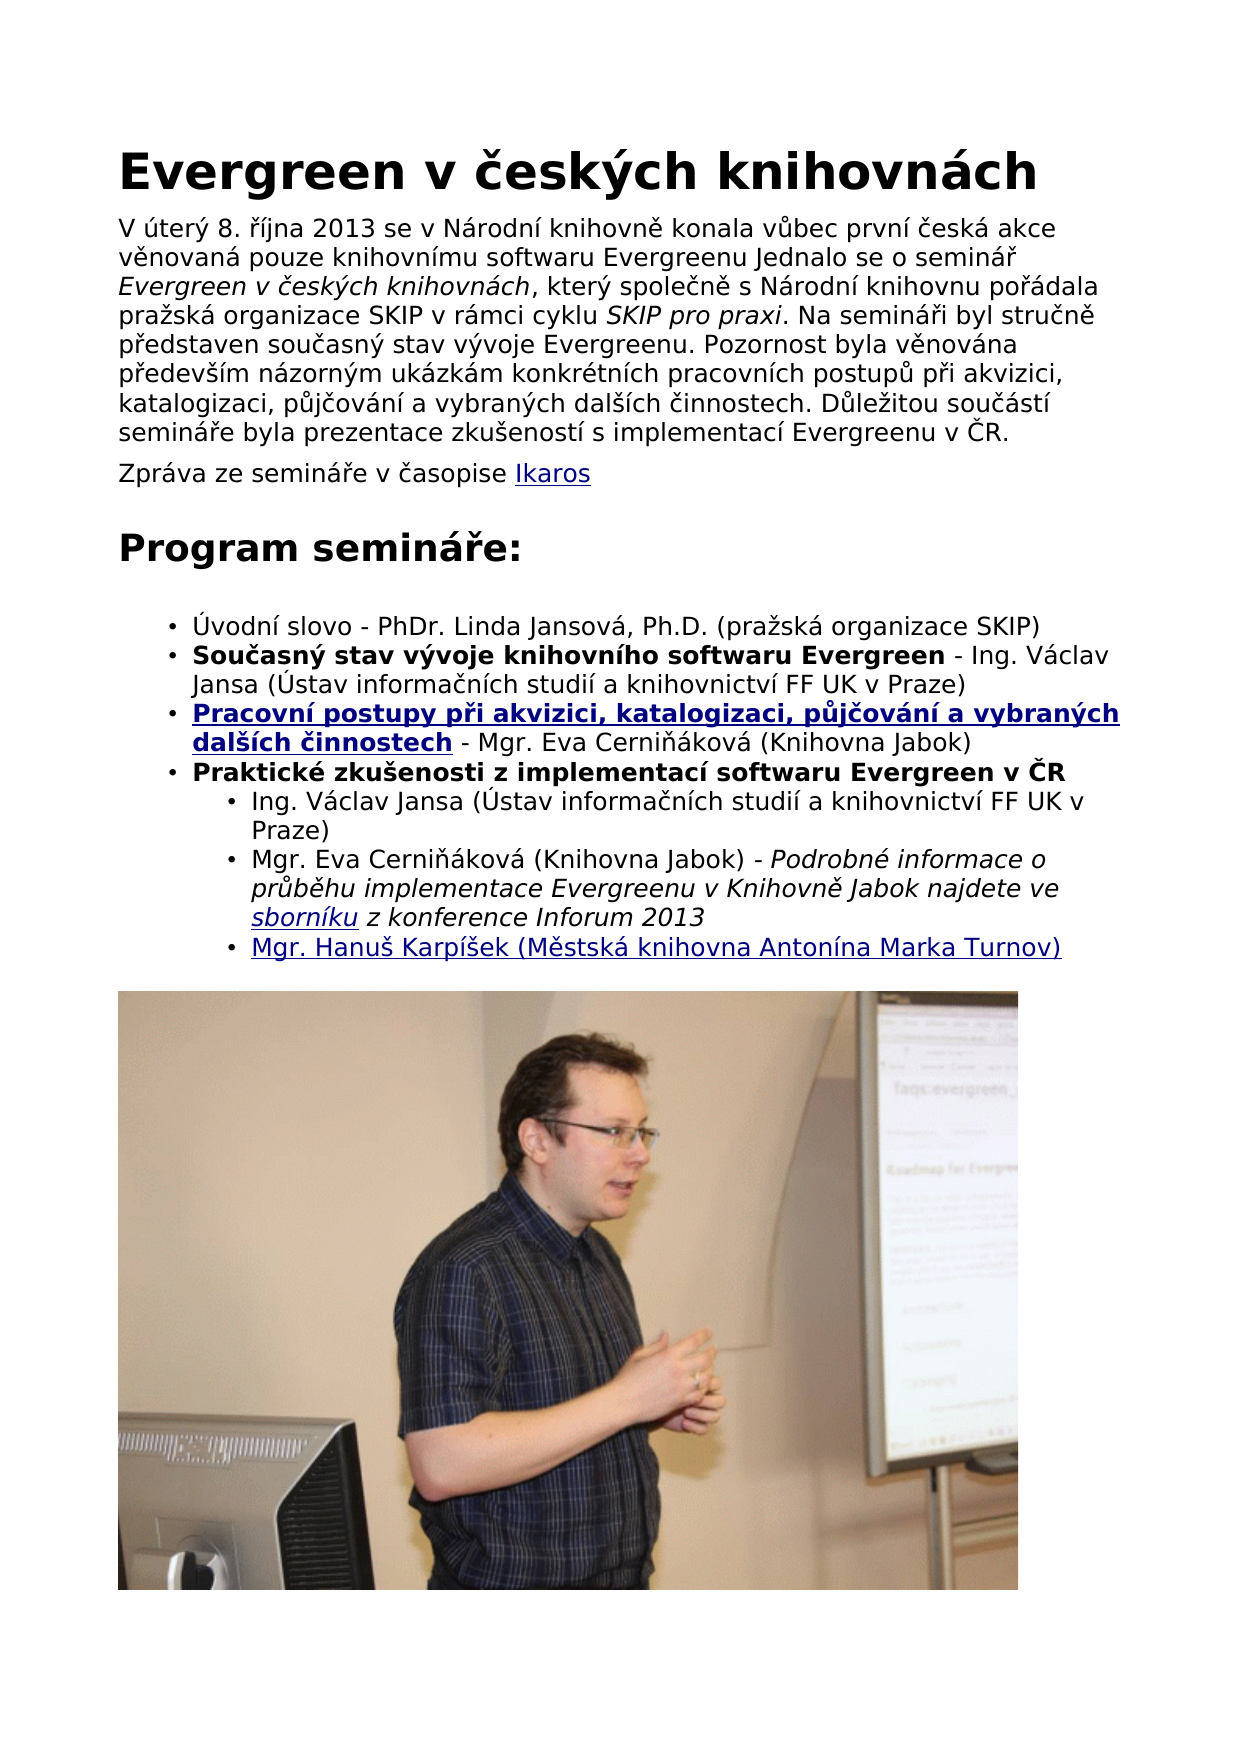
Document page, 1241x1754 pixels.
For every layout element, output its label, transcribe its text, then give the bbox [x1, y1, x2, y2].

list Ing. Václav Jansa (Ústav informačních studií a knihovnictví FF UK v Praze) [236, 787, 1122, 845]
picture [118, 991, 1019, 1590]
list Praktické zkušenosti z implementací softwaru Evergreen v ČR [177, 758, 1122, 787]
list Mgr. Hanuš Karpíšek (Městská knihovna Antonína Marka Turnov) [236, 933, 1122, 962]
list Úvodní slovo - PhDr. Linda Jansová, Ph.D. (pražská organizace SKIP) [177, 612, 1122, 641]
text V úterý 8. října 2013 se v Národní knihovně konala vůbec první česká akce věnovaná pouze knihovnímu softwaru Evergreenu Jednalo se o seminář Evergreen v českých knihovnách, který společně s Národní knihovnu pořádala pražská organizace SKIP v rámci cyklu SKIP pro praxi. Na semináři byl stručně představen současný stav vývoje Evergreenu. Pozornost byla věnována především názorným ukázkám konkrétních pracovních postupů při akvizici, katalogizaci, půjčování a vybraných dalších činnostech. Důležitou součástí semináře byla prezentace zkušeností s implementací Evergreenu v ČR. [118, 214, 1122, 447]
subtitle Evergreen v českých knihovnách [118, 143, 1122, 201]
list Mgr. Eva Cerniňáková (Knihovna Jabok) - Podrobné informace o průběhu implementace Evergreenu v Knihovně Jabok najdete ve sborníku z konference Inforum 2013 [236, 845, 1122, 933]
subtitle Program semináře: [118, 526, 1122, 570]
text Zpráva ze semináře v časopise Ikaros [118, 460, 1122, 489]
list Současný stav vývoje knihovního softwaru Evergreen - Ing. Václav Jansa (Ústav informačních studií a knihovnictví FF UK v Praze) [177, 641, 1122, 699]
list Pracovní postupy při akvizici, katalogizaci, půjčování a vybraných dalších činnostech - Mgr. Eva Cerniňáková (Knihovna Jabok) [177, 699, 1122, 758]
